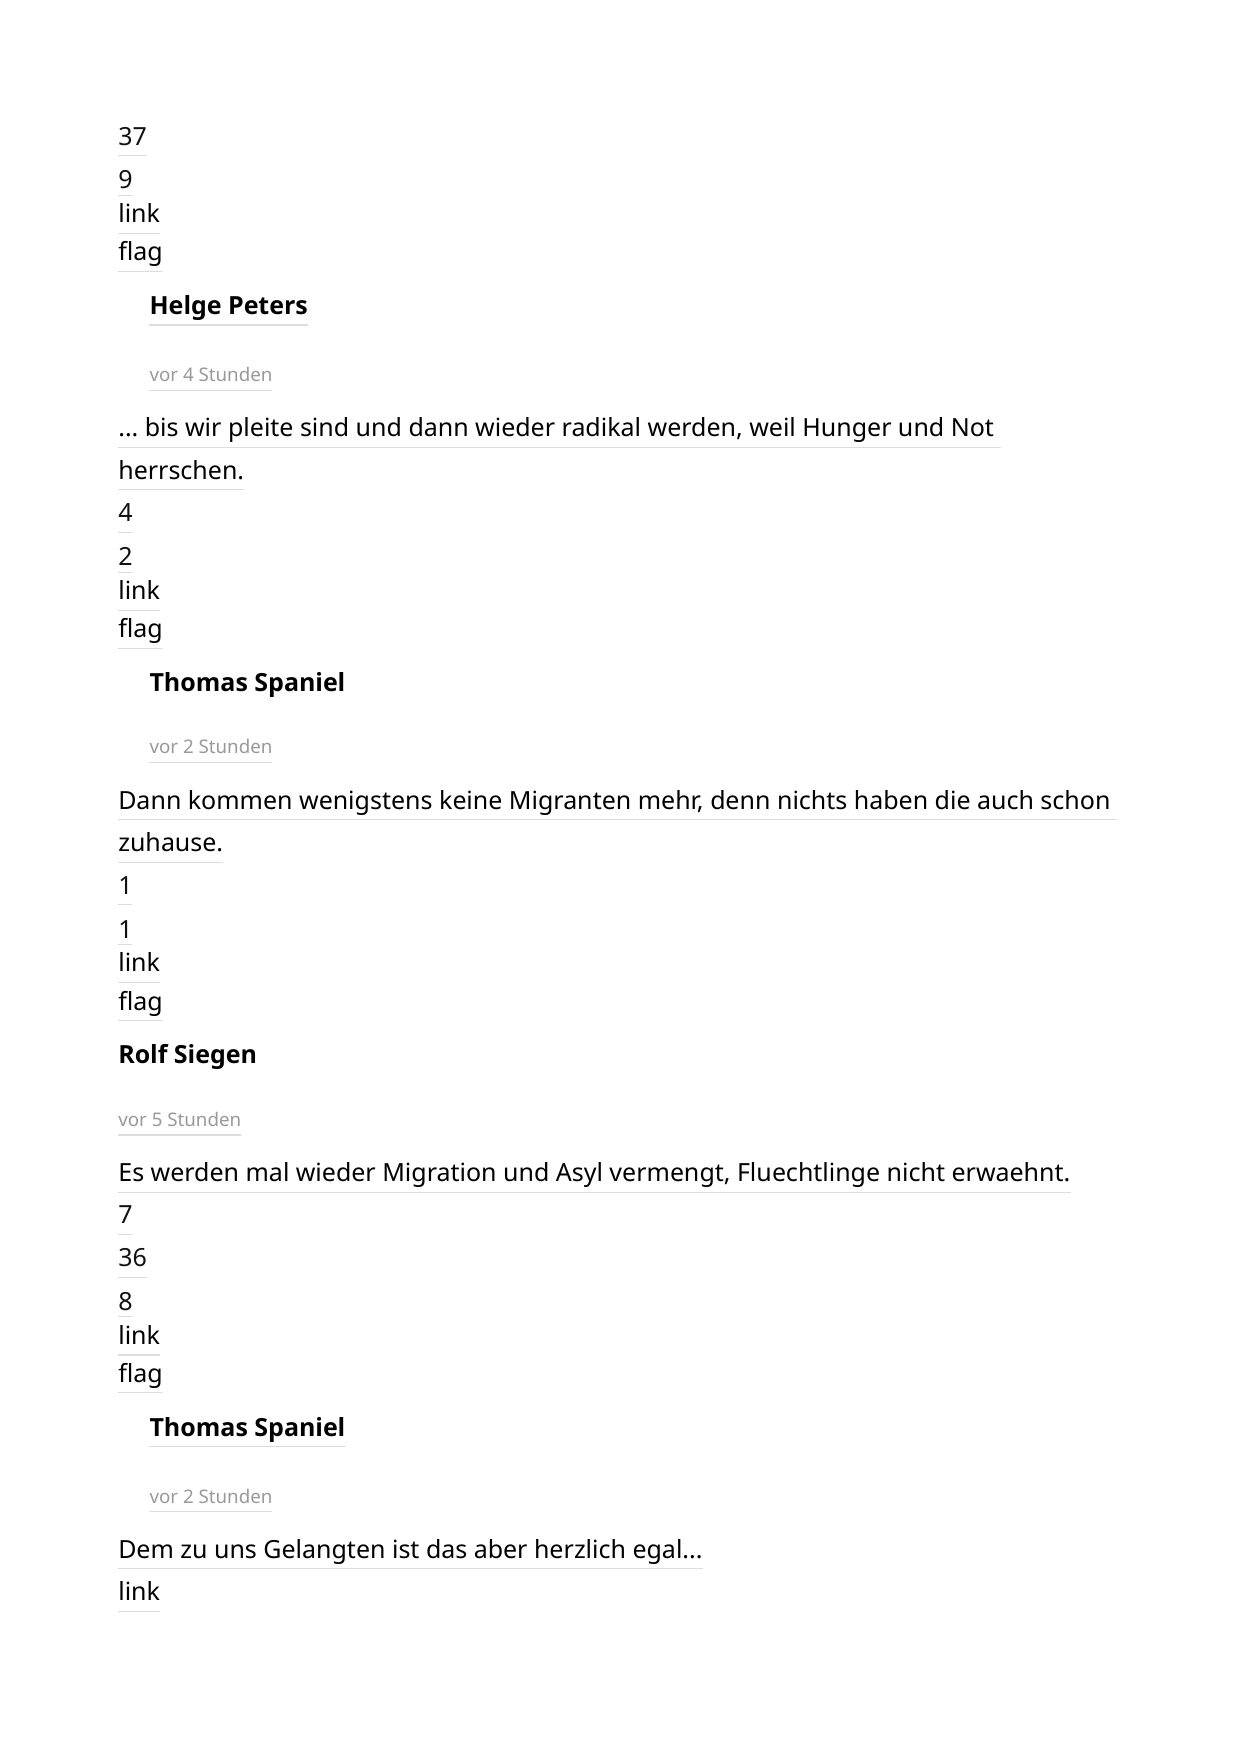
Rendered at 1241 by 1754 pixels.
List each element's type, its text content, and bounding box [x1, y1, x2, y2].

text link [118, 196, 1122, 234]
text Thomas Spaniel [149, 1409, 1122, 1447]
text link [118, 1317, 1122, 1356]
text 8 [118, 1282, 1122, 1317]
text 1 [118, 867, 1122, 905]
text 37 [118, 118, 1122, 156]
text vor 2 Stunden [149, 1483, 1117, 1512]
text Es werden mal wieder Migration und Asyl vermengt, Fluechtlinge nicht erwaehnt. [118, 1155, 1122, 1193]
text 2 [118, 537, 1122, 573]
text Dann kommen wenigstens keine Migranten mehr, denn nichts haben die auch schon zuhause. [118, 782, 1122, 863]
text flag [118, 1356, 1122, 1393]
text link [118, 573, 1122, 611]
text Helge Peters [149, 288, 1122, 326]
text flag [118, 234, 1122, 272]
text flag [118, 611, 1122, 649]
text Dem zu uns Gelangten ist das aber herzlich egal... [118, 1531, 1122, 1569]
text link [118, 945, 1122, 983]
text vor 2 Stunden [149, 734, 1117, 763]
text vor 4 Stunden [149, 361, 1117, 391]
text 4 [118, 495, 1122, 533]
text 1 [118, 910, 1122, 945]
text Rolf Siegen [118, 1037, 1122, 1071]
text Thomas Spaniel [149, 664, 1122, 698]
text 36 [118, 1240, 1122, 1278]
text 9 [118, 161, 1122, 196]
text ... bis wir pleite sind und dann wieder radikal werden, weil Hunger und Not herrschen. [118, 410, 1122, 490]
text flag [118, 983, 1122, 1021]
text 7 [118, 1197, 1122, 1235]
text vor 5 Stunden [118, 1106, 1117, 1136]
text link [118, 1574, 1122, 1612]
